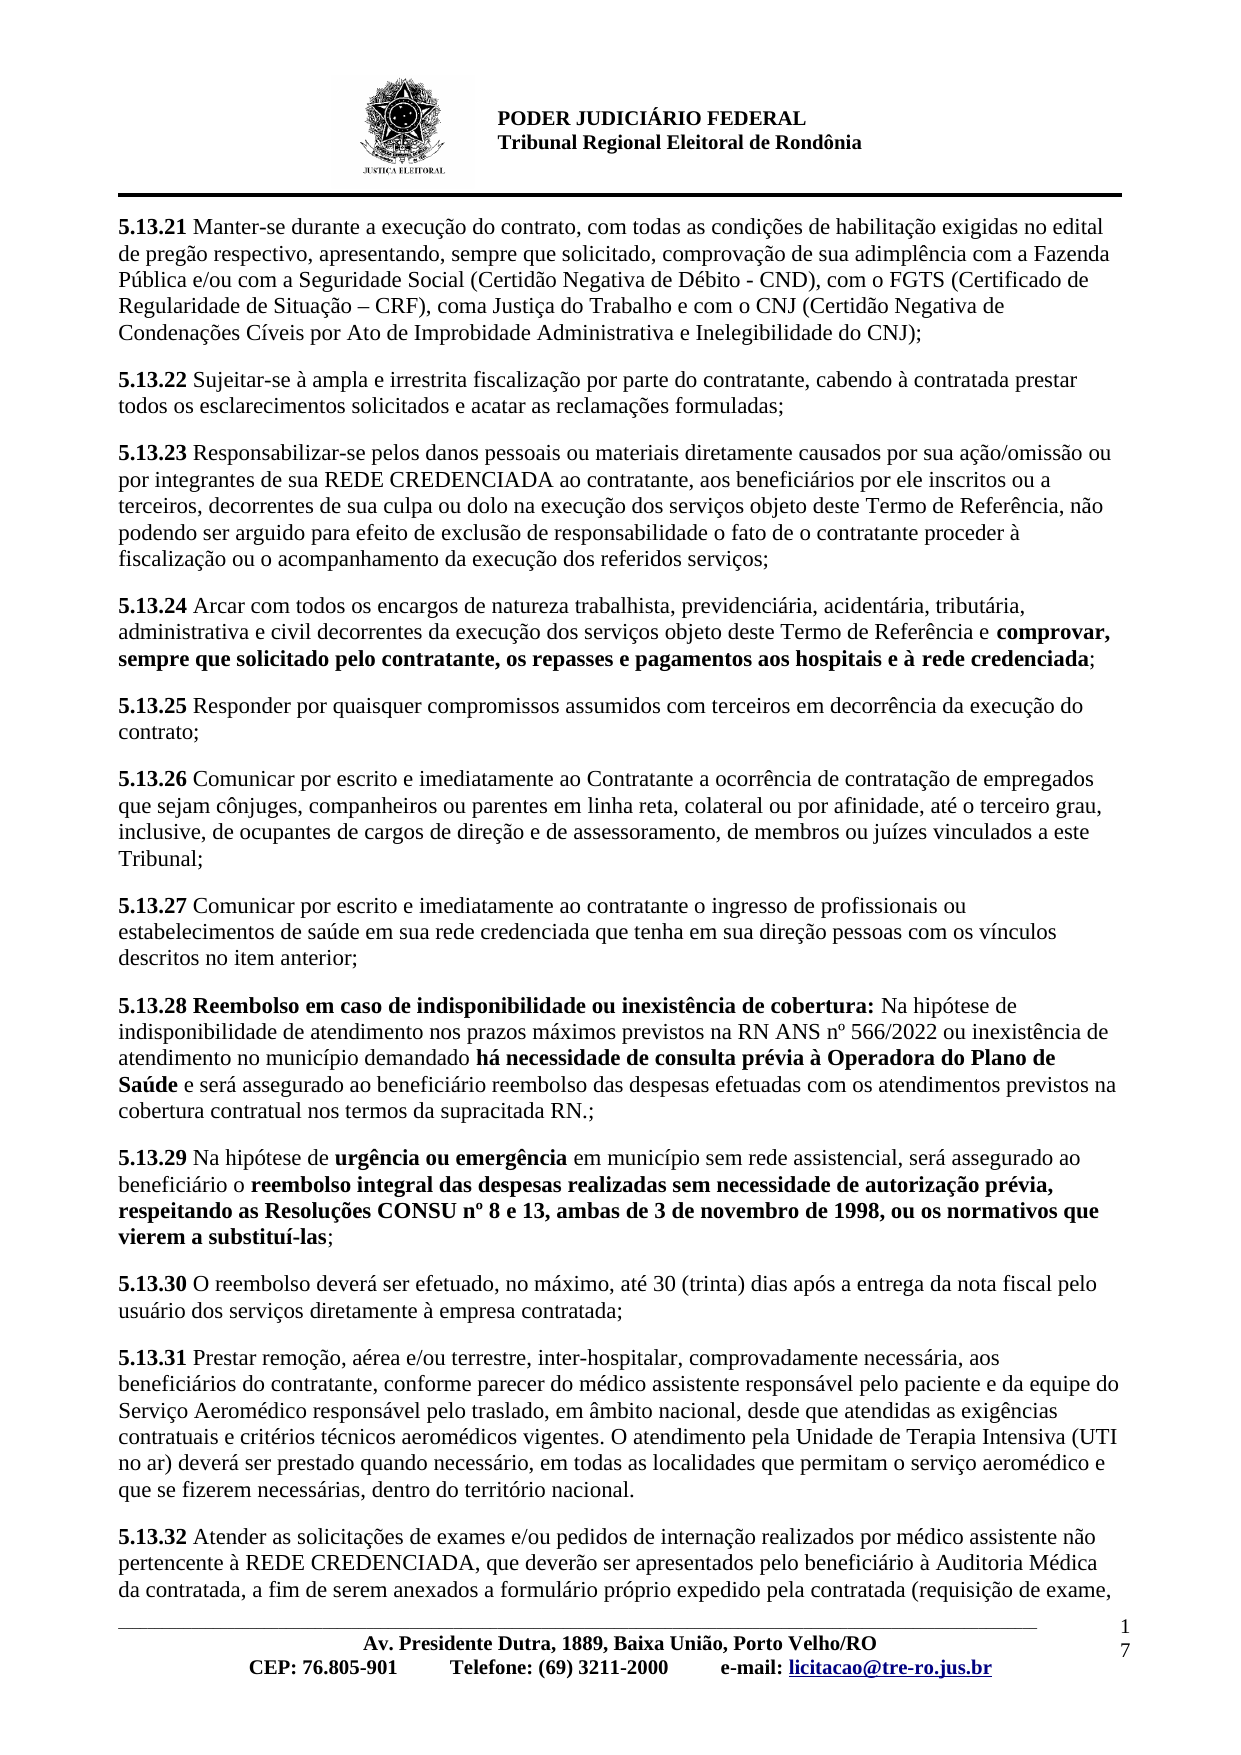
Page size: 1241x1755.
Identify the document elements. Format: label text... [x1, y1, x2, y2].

text 5.13.29 Na hipótese de urgência ou emergência em município sem rede assistencial, será assegurado ao beneficiário o reembolso integral das despesas realizadas sem necessidade de autorização prévia, respeitando as Resoluções CONSU nº 8 e 13, ambas de 3 de novembro de 1998, ou os normativos que vierem a substituí-las; [118, 1144, 1122, 1250]
text 5.13.23 Responsabilizar-se pelos danos pessoais ou materiais diretamente causados por sua ação/omissão ou por integrantes de sua REDE CREDENCIADA ao contratante, aos beneficiários por ele inscritos ou a terceiros, decorrentes de sua culpa ou dolo na execução dos serviços objeto deste Termo de Referência, não podendo ser arguido para efeito de exclusão de responsabilidade o fato de o contratante proceder à fiscalização ou o acompanhamento da execução dos referidos serviços; [118, 439, 1122, 571]
text 5.13.32 Atender as solicitações de exames e/ou pedidos de internação realizados por médico assistente não pertencente à REDE CREDENCIADA, que deverão ser apresentados pelo beneficiário à Auditoria Médica da contratada, a fim de serem anexados a formulário próprio expedido pela contratada (requisição de exame, [118, 1523, 1122, 1602]
text 5.13.22 Sujeitar-se à ampla e irrestrita fiscalização por parte do contratante, cabendo à contratada prestar todos os esclarecimentos solicitados e acatar as reclamações formuladas; [118, 366, 1122, 419]
text 5.13.30 O reembolso deverá ser efetuado, no máximo, até 30 (trinta) dias após a entrega da nota fiscal pelo usuário dos serviços diretamente à empresa contratada; [118, 1271, 1122, 1323]
text 5.13.21 Manter-se durante a execução do contrato, com todas as condições de habilitação exigidas no edital de pregão respectivo, apresentando, sempre que solicitado, comprovação de sua adimplência com a Fazenda Pública e/ou com a Seguridade Social (Certidão Negativa de Débito - CND), com o FGTS (Certificado de Regularidade de Situação – CRF), coma Justiça do Trabalho e com o CNJ (Certidão Negativa de Condenações Cíveis por Ato de Improbidade Administrativa e Inelegibilidade do CNJ); [118, 213, 1122, 345]
text 5.13.27 Comunicar por escrito e imediatamente ao contratante o ingresso de profissionais ou estabelecimentos de saúde em sua rede credenciada que tenha em sua direção pessoas com os vínculos descritos no item anterior; [118, 892, 1122, 971]
text 5.13.24 Arcar com todos os encargos de natureza trabalhista, previdenciária, acidentária, tributária, administrativa e civil decorrentes da execução dos serviços objeto deste Termo de Referência e comprovar, sempre que solicitado pelo contratante, os repasses e pagamentos aos hospitais e à rede credenciada; [118, 592, 1122, 671]
text 5.13.26 Comunicar por escrito e imediatamente ao Contratante a ocorrência de contratação de empregados que sejam cônjuges, companheiros ou parentes em linha reta, colateral ou por afinidade, até o terceiro grau, inclusive, de ocupantes de cargos de direção e de assessoramento, de membros ou juízes vinculados a este Tribunal; [118, 766, 1122, 871]
text 5.13.31 Prestar remoção, aérea e/ou terrestre, inter-hospitalar, comprovadamente necessária, aos beneficiários do contratante, conforme parecer do médico assistente responsável pelo paciente e da equipe do Serviço Aeromédico responsável pelo traslado, em âmbito nacional, desde que atendidas as exigências contratuais e critérios técnicos aeromédicos vigentes. O atendimento pela Unidade de Terapia Intensiva (UTI no ar) deverá ser prestado quando necessário, em todas as localidades que permitam o serviço aeromédico e que se fizerem necessárias, dentro do território nacional. [118, 1344, 1122, 1502]
text 5.13.25 Responder por quaisquer compromissos assumidos com terceiros em decorrência da execução do contrato; [118, 692, 1122, 745]
text 5.13.28 Reembolso em caso de indisponibilidade ou inexistência de cobertura: Na hipótese de indisponibilidade de atendimento nos prazos máximos previstos na RN ANS nº 566/2022 ou inexistência de atendimento no município demandado há necessidade de consulta prévia à Operadora do Plano de Saúde e será assegurado ao beneficiário reembolso das despesas efetuadas com os atendimentos previstos na cobertura contratual nos termos da supracitada RN.; [118, 992, 1122, 1123]
